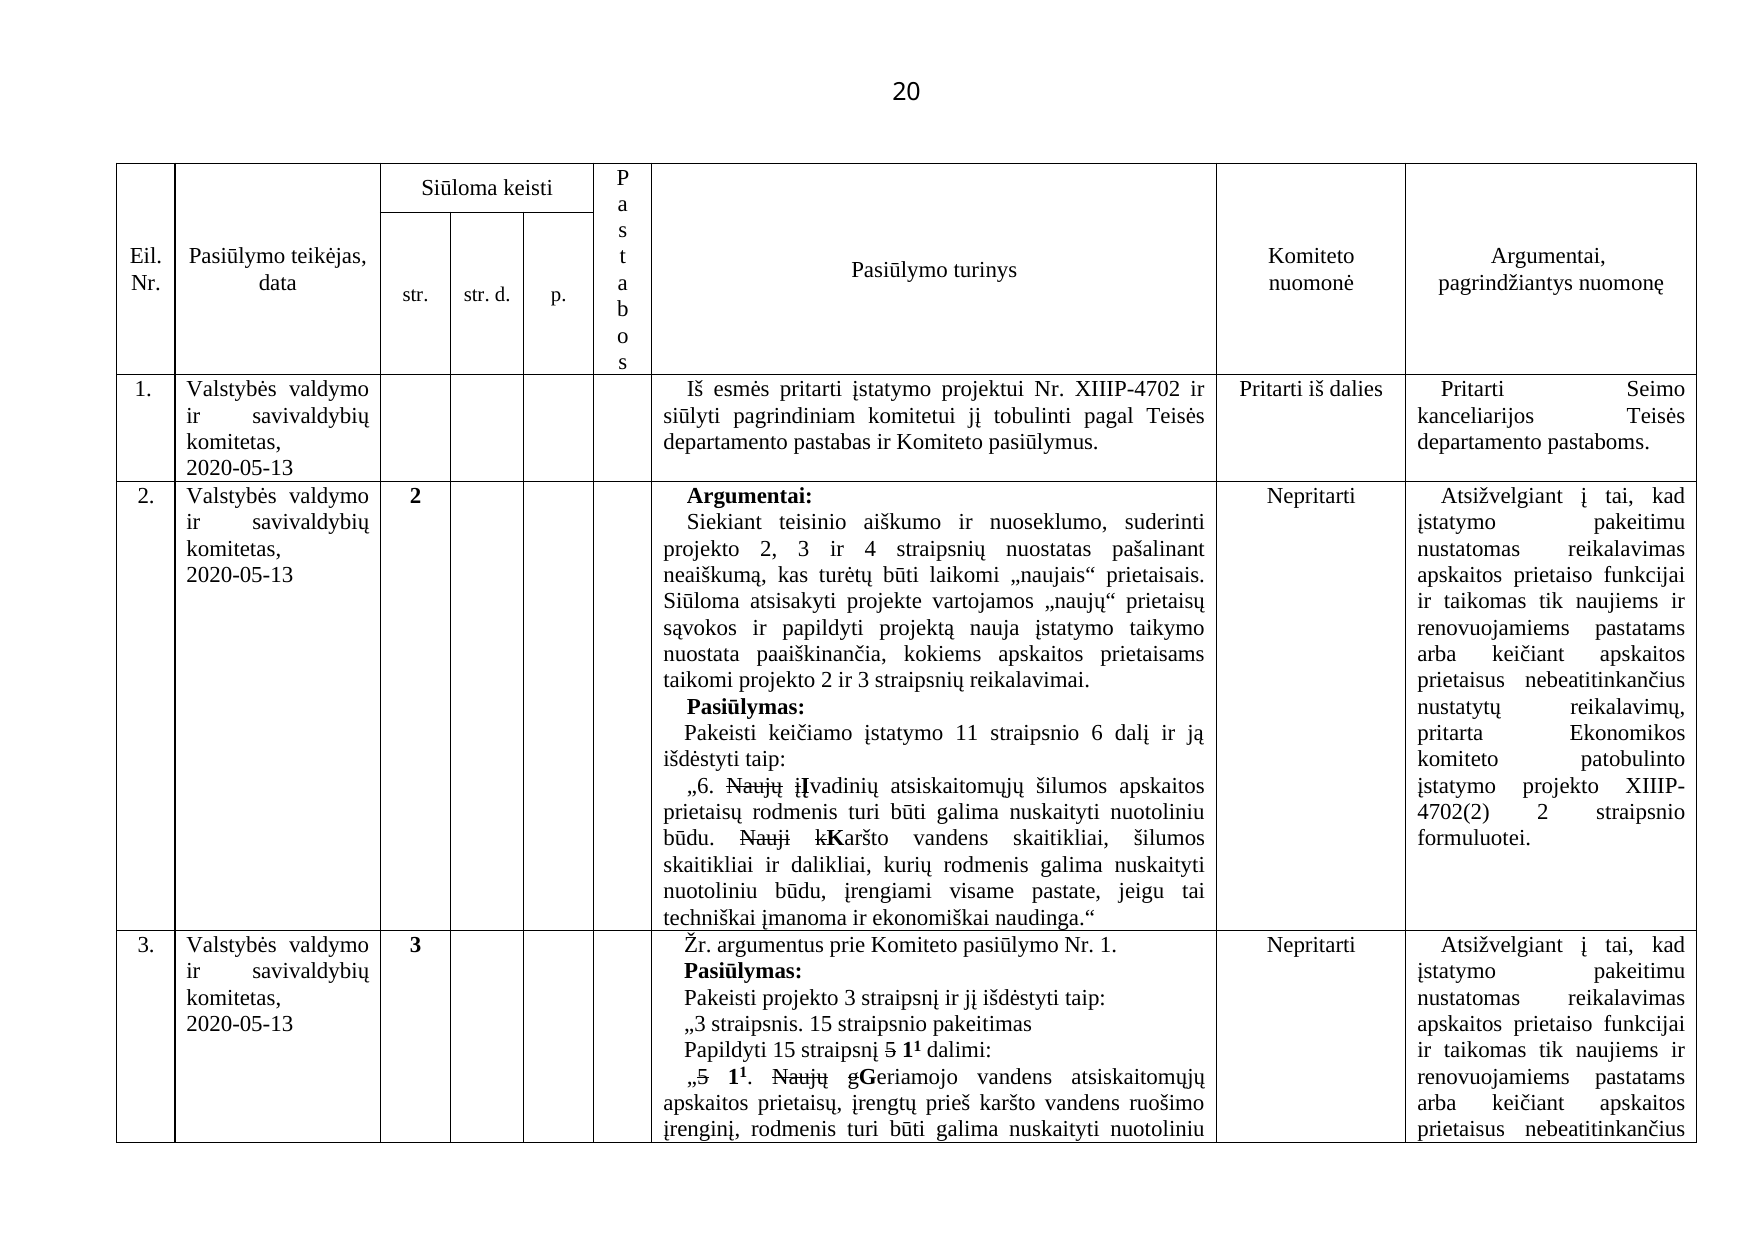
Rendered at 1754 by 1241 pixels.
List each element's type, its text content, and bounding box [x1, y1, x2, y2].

table_cell str. [381, 213, 450, 374]
table_cell Pritarti iš dalies [1217, 375, 1405, 481]
table_cell [524, 931, 593, 1142]
table_cell Pritarti Seimo kanceliarijos Teisės departamento pastaboms. [1406, 375, 1696, 481]
table_cell Atsižvelgiant į tai, kad įstatymo pakeitimu nustatomas reikalavimas apskaitos prietaiso funkcijai ir taikomas tik naujiems ir renovuojamiems pastatams arba keičiant apskaitos prietaisus nebeatitinkančius nustatytų reikalavimų, pritarta Ekonomikos komiteto patobulinto įstatymo projekto XIIIP-4702(2) 2 straipsnio formuluotei. [1406, 482, 1696, 930]
table_cell Valstybės valdymo ir savivaldybių komitetas, 2020-05-13 [176, 482, 380, 930]
table_cell 1. [117, 375, 174, 481]
table_cell Nepritarti [1217, 931, 1405, 1142]
table_cell 2. [117, 482, 174, 930]
table_cell [594, 931, 651, 1142]
table_cell [524, 482, 593, 930]
table_cell Valstybės valdymo ir savivaldybių komitetas, 2020-05-13 [176, 375, 380, 481]
table_header Pasiūlymo turinys [652, 164, 1216, 374]
table_cell Iš esmės pritarti įstatymo projektui Nr. XIIIP-4702 ir siūlyti pagrindiniam komitetui jį tobulinti pagal Teisės departamento pastabas ir Komiteto pasiūlymus. [652, 375, 1216, 481]
table_cell [594, 482, 651, 930]
table_header Pastabos [594, 164, 651, 374]
table_header Komiteto nuomonė [1217, 164, 1405, 374]
table_cell Argumentai: Siekiant teisinio aiškumo ir nuoseklumo, suderinti projekto 2, 3 ir 4 straipsnių nuostatas pašalinant neaiškumą, kas turėtų būti laikomi „naujais“ prietaisais. Siūloma atsisakyti projekte vartojamos „naujų“ prietaisų sąvokos ir papildyti projektą nauja įstatymo taikymo nuostata paaiškinančia, kokiems apskaitos prietaisams taikomi projekto 2 ir 3 straipsnių reikalavimai. Pasiūlymas: Pakeisti keičiamo įstatymo 11 straipsnio 6 dalį ir ją išdėstyti taip: „6. Naujų įĮvadinių atsiskaitomųjų šilumos apskaitos prietaisų rodmenis turi būti galima nuskaityti nuotoliniu būdu. Nauji kKaršto vandens skaitikliai, šilumos skaitikliai ir dalikliai, kurių rodmenis galima nuskaityti nuotoliniu būdu, įrengiami visame pastate, jeigu tai techniškai įmanoma ir ekonomiškai naudinga.“ [652, 482, 1216, 930]
table_cell Valstybės valdymo ir savivaldybių komitetas, 2020-05-13 [176, 931, 380, 1142]
table_cell 2 [381, 482, 450, 930]
table_cell [451, 931, 523, 1142]
table_cell [381, 375, 450, 481]
table_cell [594, 375, 651, 481]
table_cell p. [524, 213, 593, 374]
table_cell [451, 482, 523, 930]
table_header Pasiūlymo teikėjas, data [176, 164, 380, 374]
table_cell str. d. [451, 213, 523, 374]
table_cell Atsižvelgiant į tai, kad įstatymo pakeitimu nustatomas reikalavimas apskaitos prietaiso funkcijai ir taikomas tik naujiems ir renovuojamiems pastatams arba keičiant apskaitos prietaisus nebeatitinkančius [1406, 931, 1696, 1142]
table_cell [524, 375, 593, 481]
table_header Siūloma keisti [381, 164, 593, 212]
table_cell [451, 375, 523, 481]
table_cell 3. [117, 931, 174, 1142]
table_header Eil. Nr. [117, 164, 174, 374]
table_cell 3 [381, 931, 450, 1142]
table_cell Nepritarti [1217, 482, 1405, 930]
table_cell Žr. argumentus prie Komiteto pasiūlymo Nr. 1. Pasiūlymas: Pakeisti projekto 3 straipsnį ir jį išdėstyti taip: „3 straipsnis. 15 straipsnio pakeitimas Papildyti 15 straipsnį 5 11 dalimi: „5 11. Naujų gGeriamojo vandens atsiskaitomųjų apskaitos prietaisų, įrengtų prieš karšto vandens ruošimo įrenginį, rodmenis turi būti galima nuskaityti nuotoliniu [652, 931, 1216, 1142]
table_header Argumentai, pagrindžiantys nuomonę [1406, 164, 1696, 374]
